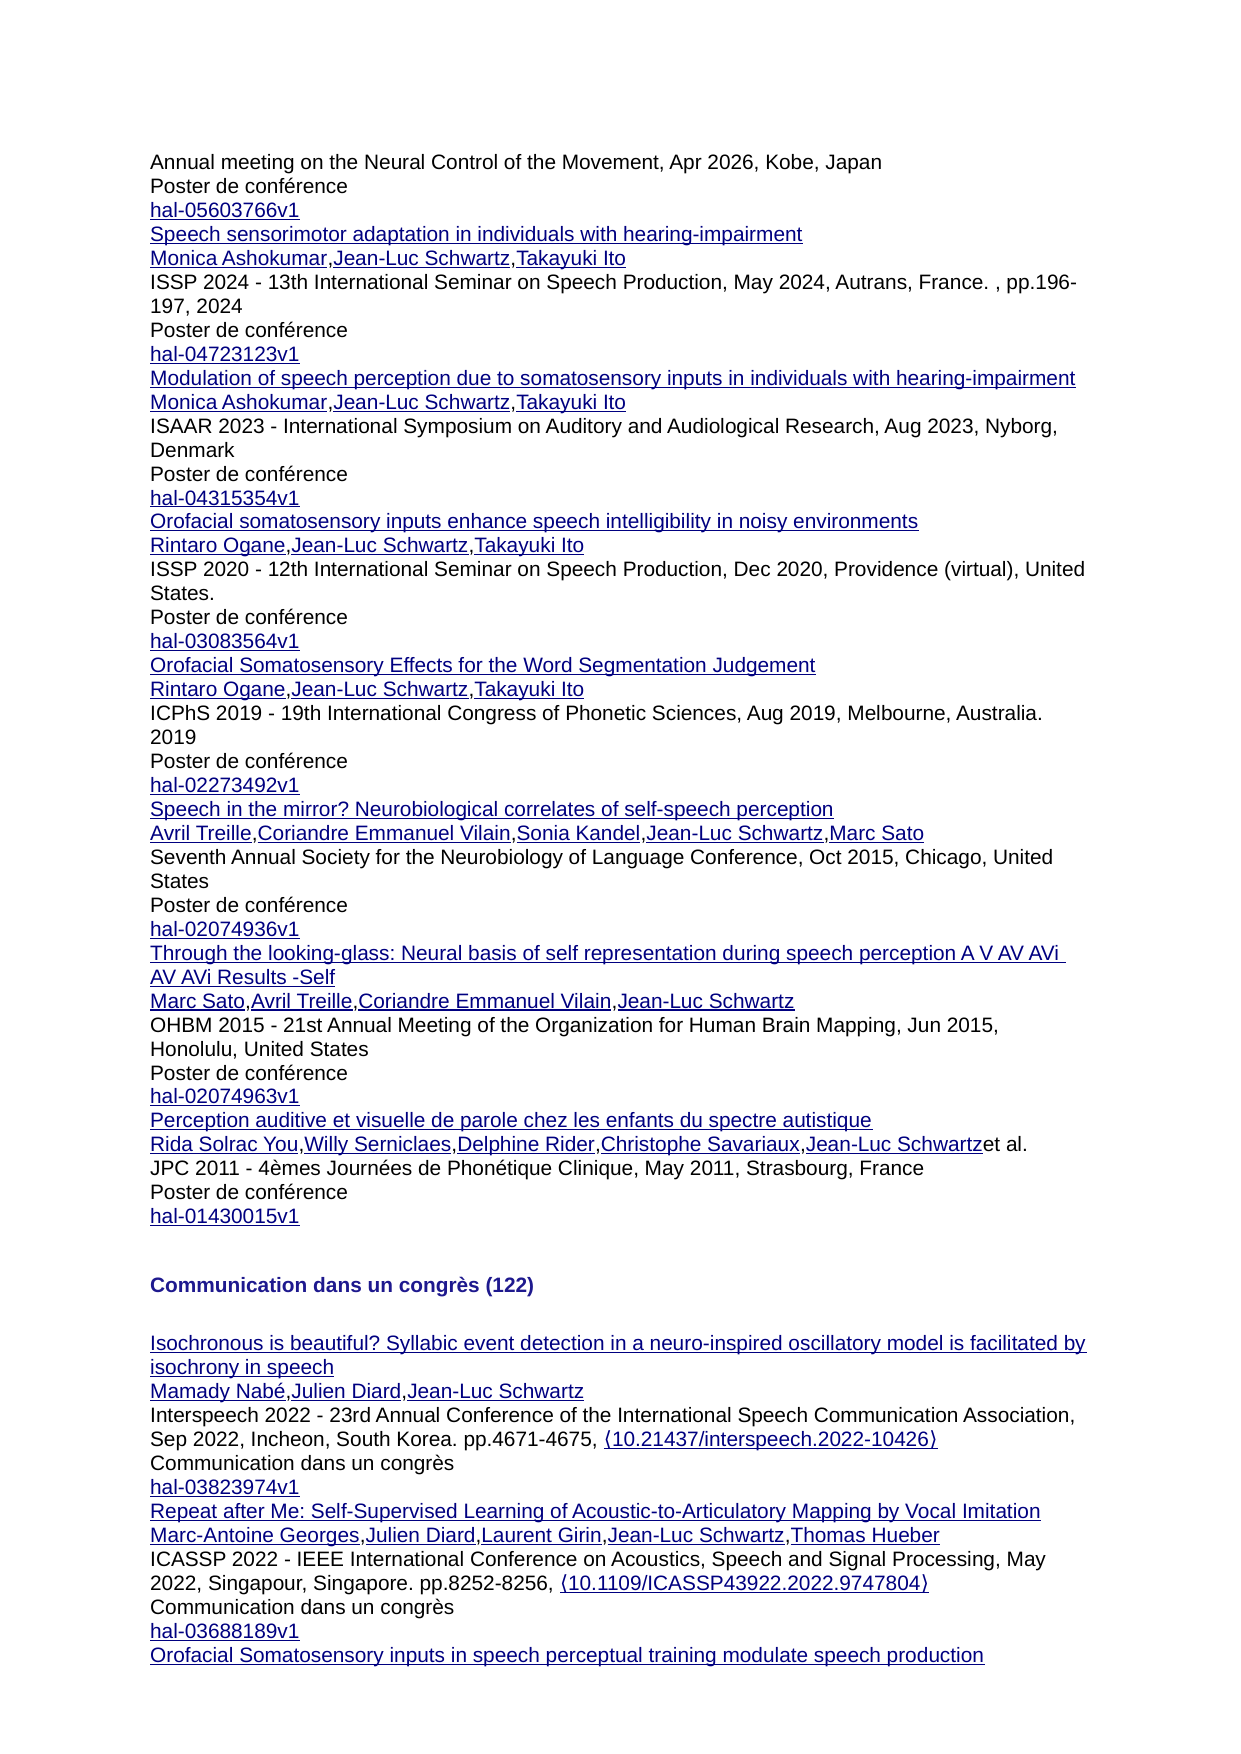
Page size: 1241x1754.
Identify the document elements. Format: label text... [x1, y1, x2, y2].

table_header Annual meeting on the Neural Control of the Movement, Apr 2026, Kobe, Japan Poster de conférence hal-05603766v1 [150, 150, 1090, 222]
table_cell Perception auditive et visuelle de parole chez les enfants du spectre autistique Rida Solrac You,Willy Serniclaes,Delphine Rider,Christophe Savariaux,Jean-Luc Schwartzet al. JPC 2011 - 4èmes Journées de Phonétique Clinique, May 2011, Strasbourg, France Poster de conférence hal-01430015v1 [150, 1108, 1090, 1228]
table_header Isochronous is beautiful? Syllabic event detection in a neuro-inspired oscillatory model is facilitated by isochrony in speech Mamady Nabé,Julien Diard,Jean-Luc Schwartz Interspeech 2022 - 23rd Annual Conference of the International Speech Communication Association, Sep 2022, Incheon, South Korea. pp.4671-4675, ⟨10.21437/interspeech.2022-10426⟩ Communication dans un congrès hal-03823974v1 [150, 1331, 1090, 1499]
table_cell Modulation of speech perception due to somatosensory inputs in individuals with hearing-impairment Monica Ashokumar,Jean-Luc Schwartz,Takayuki Ito ISAAR 2023 - International Symposium on Auditory and Audiological Research, Aug 2023, Nyborg, Denmark Poster de conférence hal-04315354v1 [150, 366, 1090, 509]
table_cell Orofacial somatosensory inputs enhance speech intelligibility in noisy environments Rintaro Ogane,Jean-Luc Schwartz,Takayuki Ito ISSP 2020 - 12th International Seminar on Speech Production, Dec 2020, Providence (virtual), United States. Poster de conférence hal-03083564v1 [150, 509, 1090, 653]
table_cell Orofacial Somatosensory inputs in speech perceptual training modulate speech production [150, 1643, 1090, 1667]
table_cell Speech sensorimotor adaptation in individuals with hearing-impairment Monica Ashokumar,Jean-Luc Schwartz,Takayuki Ito ISSP 2024 - 13th International Seminar on Speech Production, May 2024, Autrans, France. , pp.196-197, 2024 Poster de conférence hal-04723123v1 [150, 222, 1090, 366]
table_cell Repeat after Me: Self-Supervised Learning of Acoustic-to-Articulatory Mapping by Vocal Imitation Marc-Antoine Georges,Julien Diard,Laurent Girin,Jean-Luc Schwartz,Thomas Hueber ICASSP 2022 - IEEE International Conference on Acoustics, Speech and Signal Processing, May 2022, Singapour, Singapore. pp.8252-8256, ⟨10.1109/ICASSP43922.2022.9747804⟩ Communication dans un congrès hal-03688189v1 [150, 1499, 1090, 1643]
table_cell Through the looking-glass: Neural basis of self representation during speech perception A V AV AVi AV AVi Results -Self Marc Sato,Avril Treille,Coriandre Emmanuel Vilain,Jean-Luc Schwartz OHBM 2015 - 21st Annual Meeting of the Organization for Human Brain Mapping, Jun 2015, Honolulu, United States Poster de conférence hal-02074963v1 [150, 941, 1090, 1108]
table_cell Orofacial Somatosensory Effects for the Word Segmentation Judgement Rintaro Ogane,Jean-Luc Schwartz,Takayuki Ito ICPhS 2019 - 19th International Congress of Phonetic Sciences, Aug 2019, Melbourne, Australia. 2019 Poster de conférence hal-02273492v1 [150, 653, 1090, 797]
table_cell Speech in the mirror? Neurobiological correlates of self-speech perception Avril Treille,Coriandre Emmanuel Vilain,Sonia Kandel,Jean-Luc Schwartz,Marc Sato Seventh Annual Society for the Neurobiology of Language Conference, Oct 2015, Chicago, United States Poster de conférence hal-02074936v1 [150, 797, 1090, 941]
subtitle Communication dans un congrès (122) [150, 1273, 1090, 1297]
